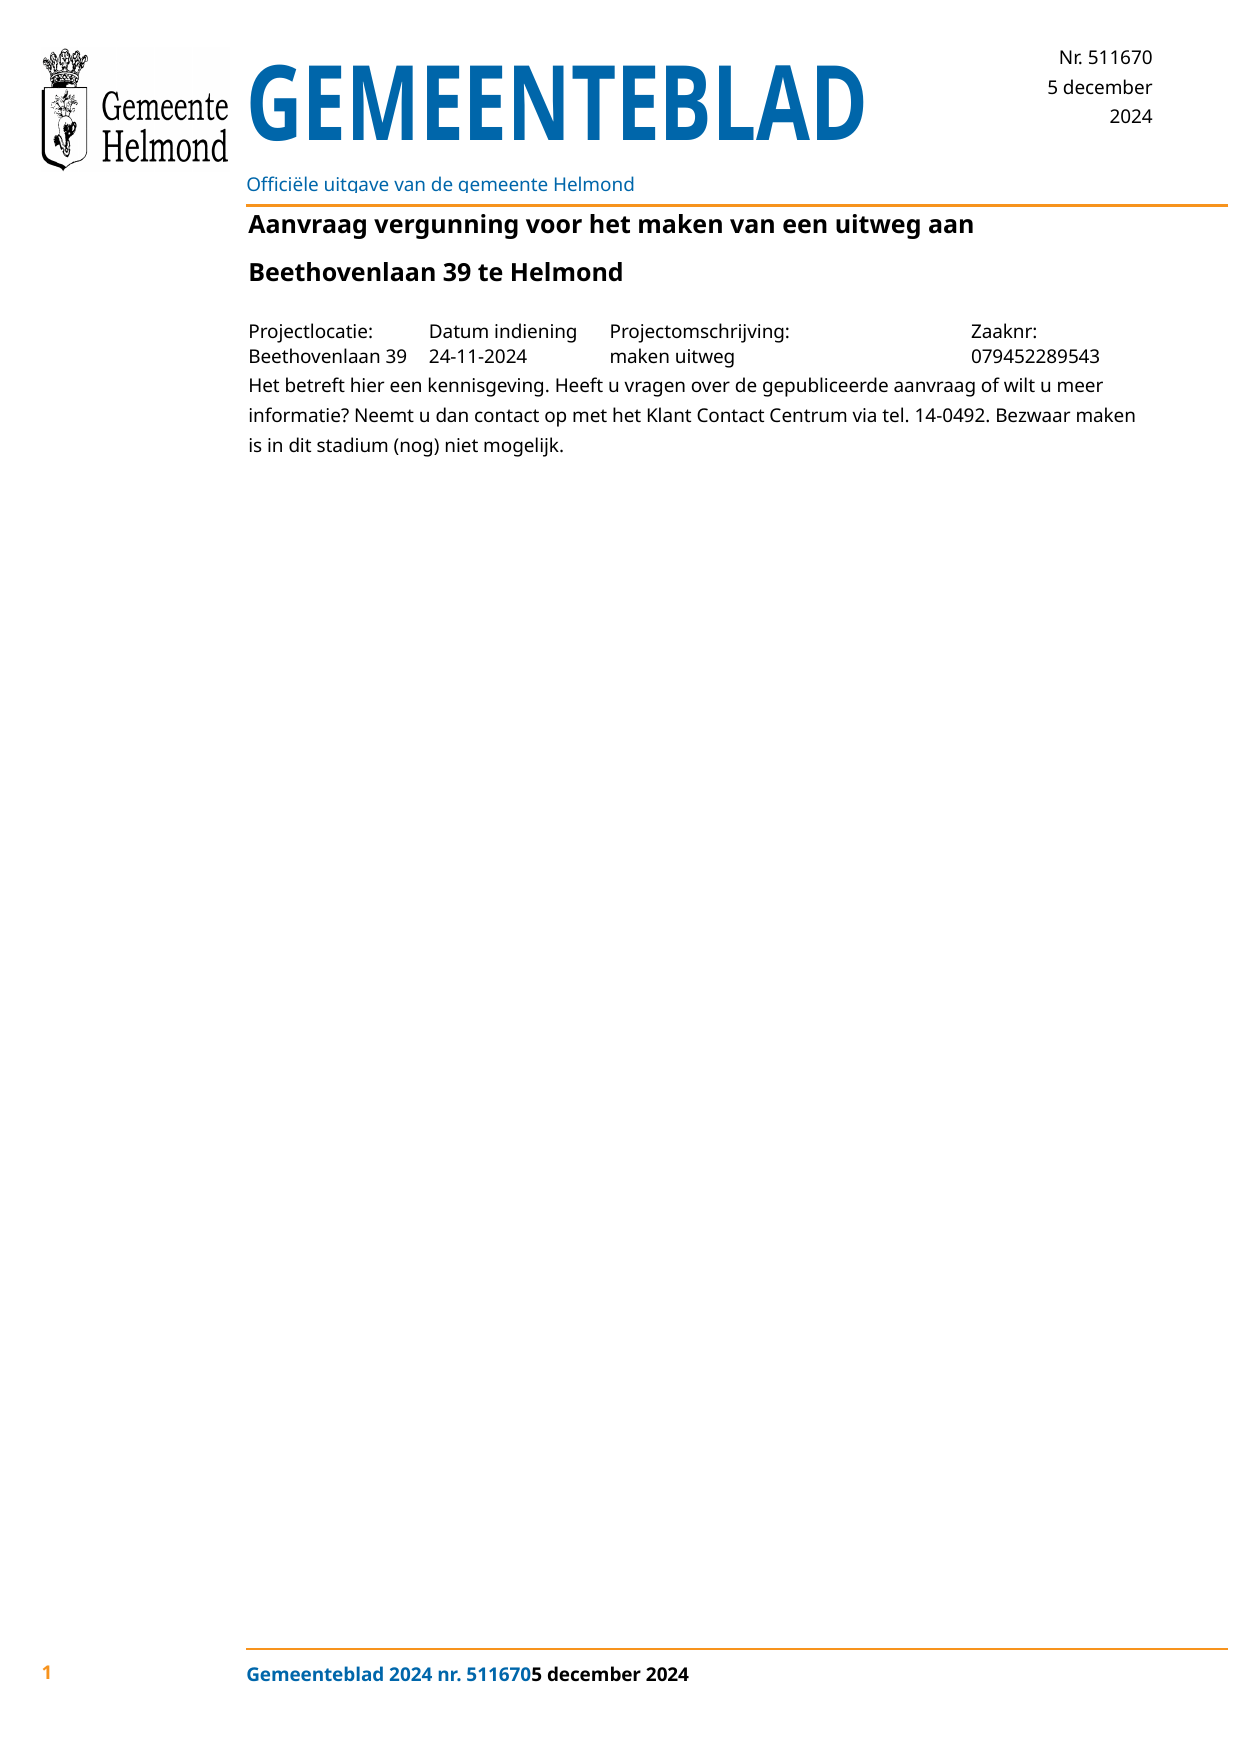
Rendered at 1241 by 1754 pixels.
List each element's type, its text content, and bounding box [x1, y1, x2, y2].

text Het betreft hier een kennisgeving. Heeft u vragen over de gepubliceerde aanvraag of wilt u meer informatie? Neemt u dan contact op met het Klant Contact Centrum via tel. 14-0492. Bezwaar maken is in dit stadium (nog) niet mogelijk. [248, 373, 1152, 458]
table_cell 079452289543 [971, 344, 1152, 369]
table_header Datum indiening [429, 318, 609, 344]
table_cell Beethovenlaan 39 [248, 344, 429, 369]
table_header Zaaknr: [971, 318, 1152, 344]
table_cell 24-11-2024 [429, 344, 609, 369]
picture [41, 47, 231, 172]
table_cell maken uitweg [609, 344, 971, 369]
table_header Projectomschrijving: [609, 318, 971, 344]
text Aanvraag vergunning voor het maken van een uitweg aan Beethovenlaan 39 te Helmond [248, 207, 1152, 288]
table_header Projectlocatie: [248, 318, 429, 344]
